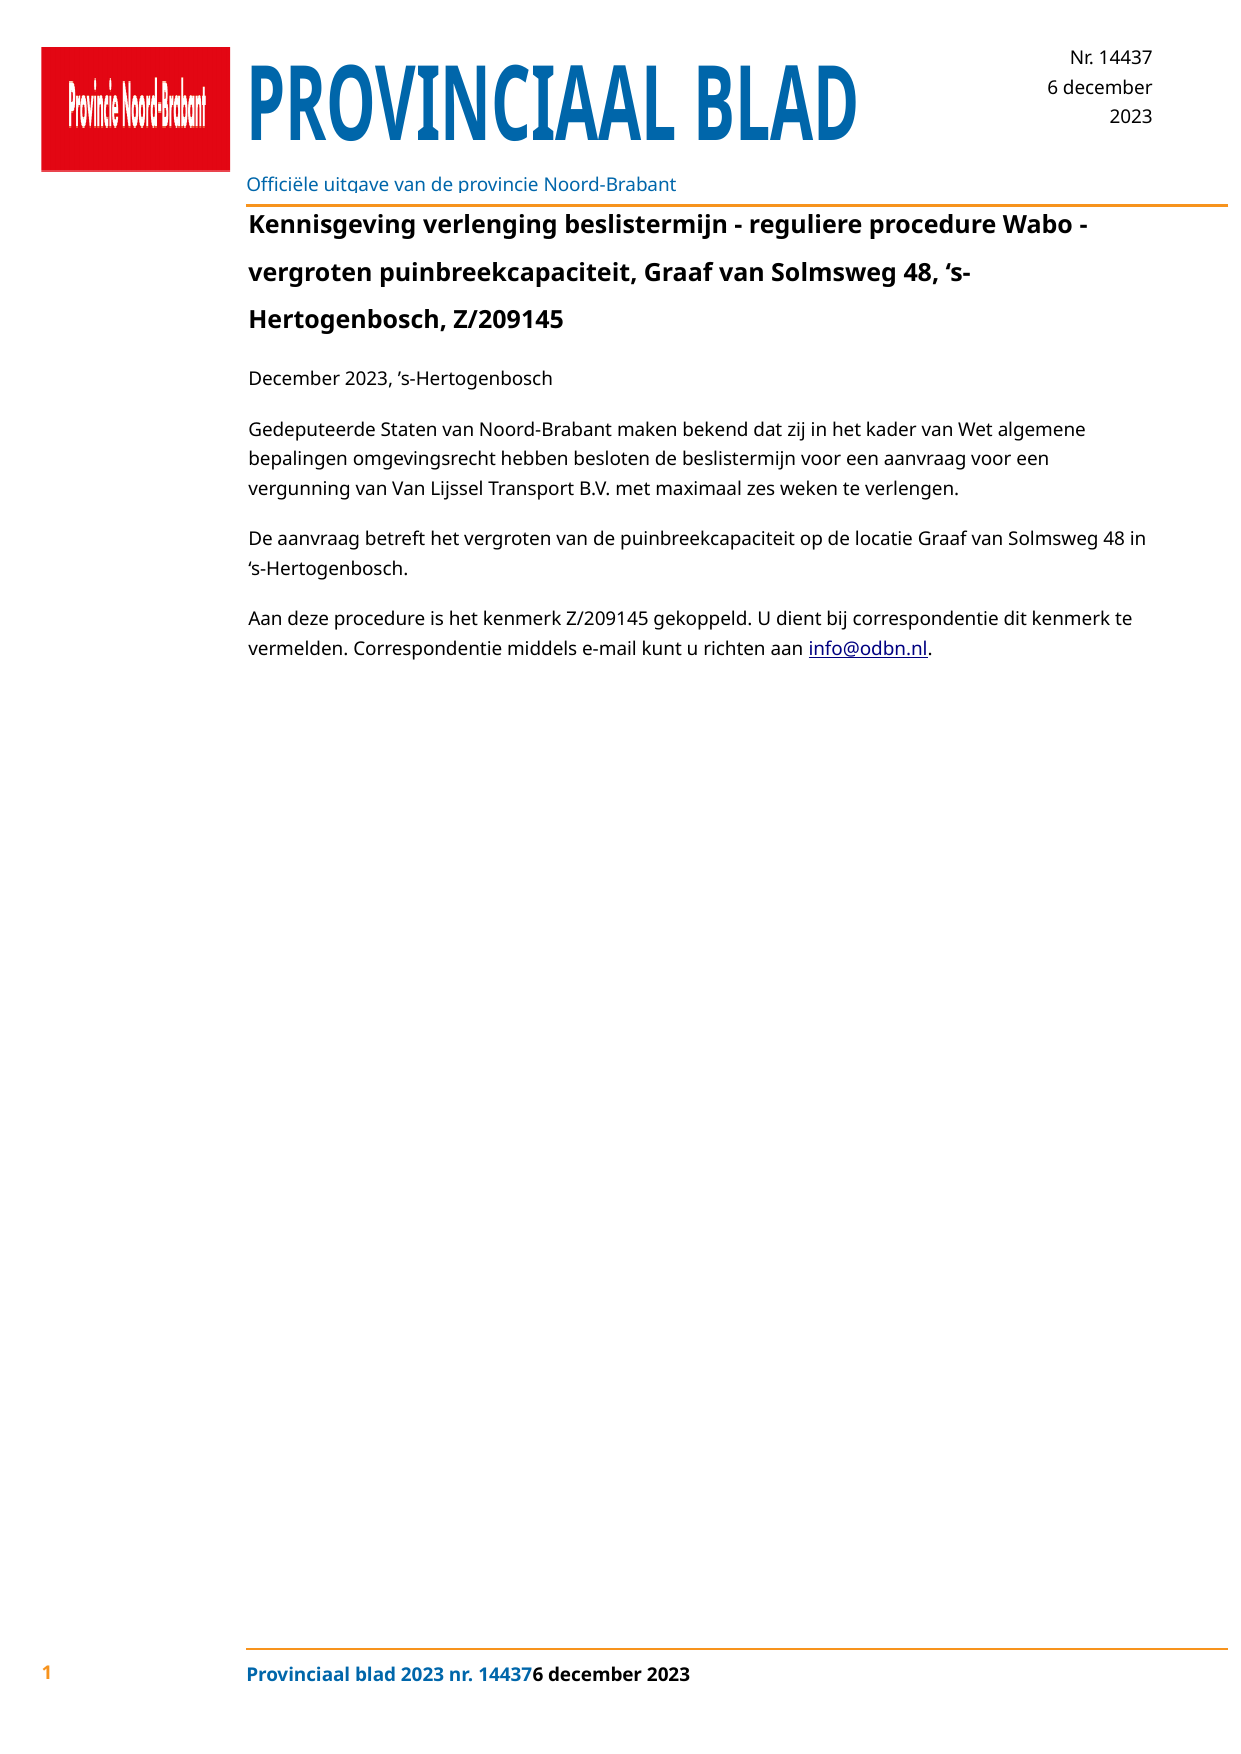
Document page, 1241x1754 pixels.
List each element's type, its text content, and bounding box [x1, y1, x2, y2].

text Aan deze procedure is het kenmerk Z/209145 gekoppeld. U dient bij correspondentie dit kenmerk te vermelden. Correspondentie middels e-mail kunt u richten aan info@odbn.nl. [248, 606, 1152, 661]
text Kennisgeving verlenging beslistermijn - reguliere procedure Wabo - vergroten puinbreekcapaciteit, Graaf van Solmsweg 48, ‘s-Hertogenbosch, Z/209145 [248, 207, 1152, 336]
text Gedeputeerde Staten van Noord-Brabant maken bekend dat zij in het kader van Wet algemene bepalingen omgevingsrecht hebben besloten de beslistermijn voor een aanvraag voor een vergunning van Van Lijssel Transport B.V. met maximaal zes weken te verlengen. [248, 416, 1152, 501]
picture [41, 47, 231, 172]
text December 2023, ’s-Hertogenbosch [248, 366, 1152, 391]
text De aanvraag betreft het vergroten van de puinbreekcapaciteit op de locatie Graaf van Solmsweg 48 in ‘s-Hertogenbosch. [248, 526, 1152, 581]
